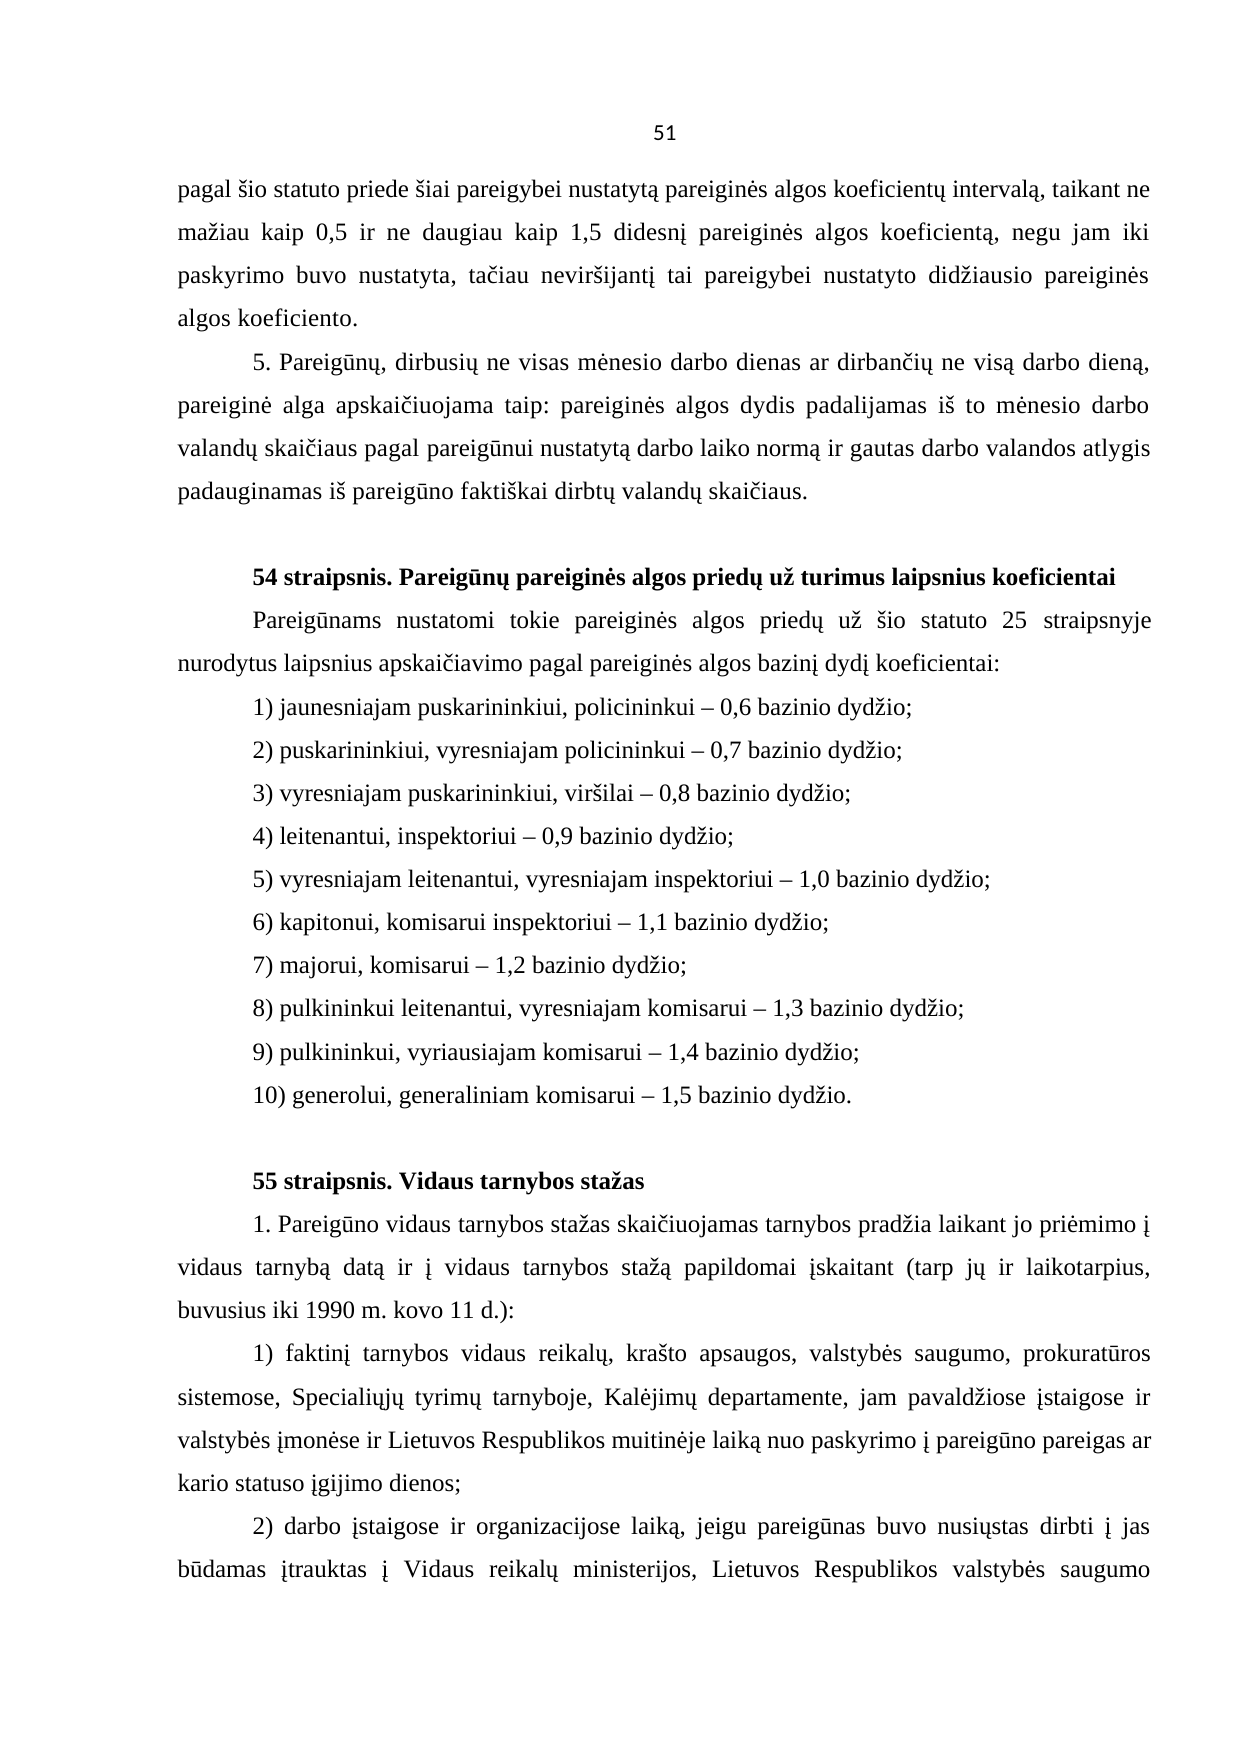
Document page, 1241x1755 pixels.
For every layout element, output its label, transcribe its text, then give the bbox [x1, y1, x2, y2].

text 7) majorui, komisarui – 1,2 bazinio dydžio; [177, 950, 1152, 979]
text Pareigūnams nustatomi tokie pareiginės algos priedų už šio statuto 25 straipsnyje nurodytus laipsnius apskaičiavimo pagal pareiginės algos bazinį dydį koeficientai: [177, 605, 1152, 677]
text 1) jaunesniajam puskarininkiui, policininkui – 0,6 bazinio dydžio; [177, 692, 1152, 720]
text 1) faktinį tarnybos vidaus reikalų, krašto apsaugos, valstybės saugumo, prokuratūros sistemose, Specialiųjų tyrimų tarnyboje, Kalėjimų departamente, jam pavaldžiose įstaigose ir valstybės įmonėse ir Lietuvos Respublikos muitinėje laiką nuo paskyrimo į pareigūno pareigas ar kario statuso įgijimo dienos; [177, 1338, 1152, 1497]
text 8) pulkininkui leitenantui, vyresniajam komisarui – 1,3 bazinio dydžio; [177, 993, 1152, 1022]
text 10) generolui, generaliniam komisarui – 1,5 bazinio dydžio. [177, 1080, 1152, 1108]
text 5. Pareigūnų, dirbusių ne visas mėnesio darbo dienas ar dirbančių ne visą darbo dieną, pareiginė alga apskaičiuojama taip: pareiginės algos dydis padalijamas iš to mėnesio darbo valandų skaičiaus pagal pareigūnui nustatytą darbo laiko normą ir gautas darbo valandos atlygis padauginamas iš pareigūno faktiškai dirbtų valandų skaičiaus. [177, 347, 1152, 505]
text 4) leitenantui, inspektoriui – 0,9 bazinio dydžio; [177, 821, 1152, 850]
text 55 straipsnis. Vidaus tarnybos stažas [177, 1166, 1152, 1195]
text pagal šio statuto priede šiai pareigybei nustatytą pareiginės algos koeficientų intervalą, taikant ne mažiau kaip 0,5 ir ne daugiau kaip 1,5 didesnį pareiginės algos koeficientą, negu jam iki paskyrimo buvo nustatyta, tačiau neviršijantį tai pareigybei nustatyto didžiausio pareiginės algos koeficiento. [177, 174, 1152, 332]
text 54 straipsnis. Pareigūnų pareiginės algos priedų už turimus laipsnius koeficientai [177, 562, 1152, 591]
text 1. Pareigūno vidaus tarnybos stažas skaičiuojamas tarnybos pradžia laikant jo priėmimo į vidaus tarnybą datą ir į vidaus tarnybos stažą papildomai įskaitant (tarp jų ir laikotarpius, buvusius iki 1990 m. kovo 11 d.): [177, 1209, 1152, 1324]
text 5) vyresniajam leitenantui, vyresniajam inspektoriui – 1,0 bazinio dydžio; [177, 864, 1152, 893]
text 2) darbo įstaigose ir organizacijose laiką, jeigu pareigūnas buvo nusiųstas dirbti į jas būdamas įtrauktas į Vidaus reikalų ministerijos, Lietuvos Respublikos valstybės saugumo [177, 1511, 1152, 1583]
text 9) pulkininkui, vyriausiajam komisarui – 1,4 bazinio dydžio; [177, 1037, 1152, 1065]
text 3) vyresniajam puskarininkiui, viršilai – 0,8 bazinio dydžio; [177, 778, 1152, 807]
text 6) kapitonui, komisarui inspektoriui – 1,1 bazinio dydžio; [177, 907, 1152, 936]
text 2) puskarininkiui, vyresniajam policininkui – 0,7 bazinio dydžio; [177, 735, 1152, 763]
